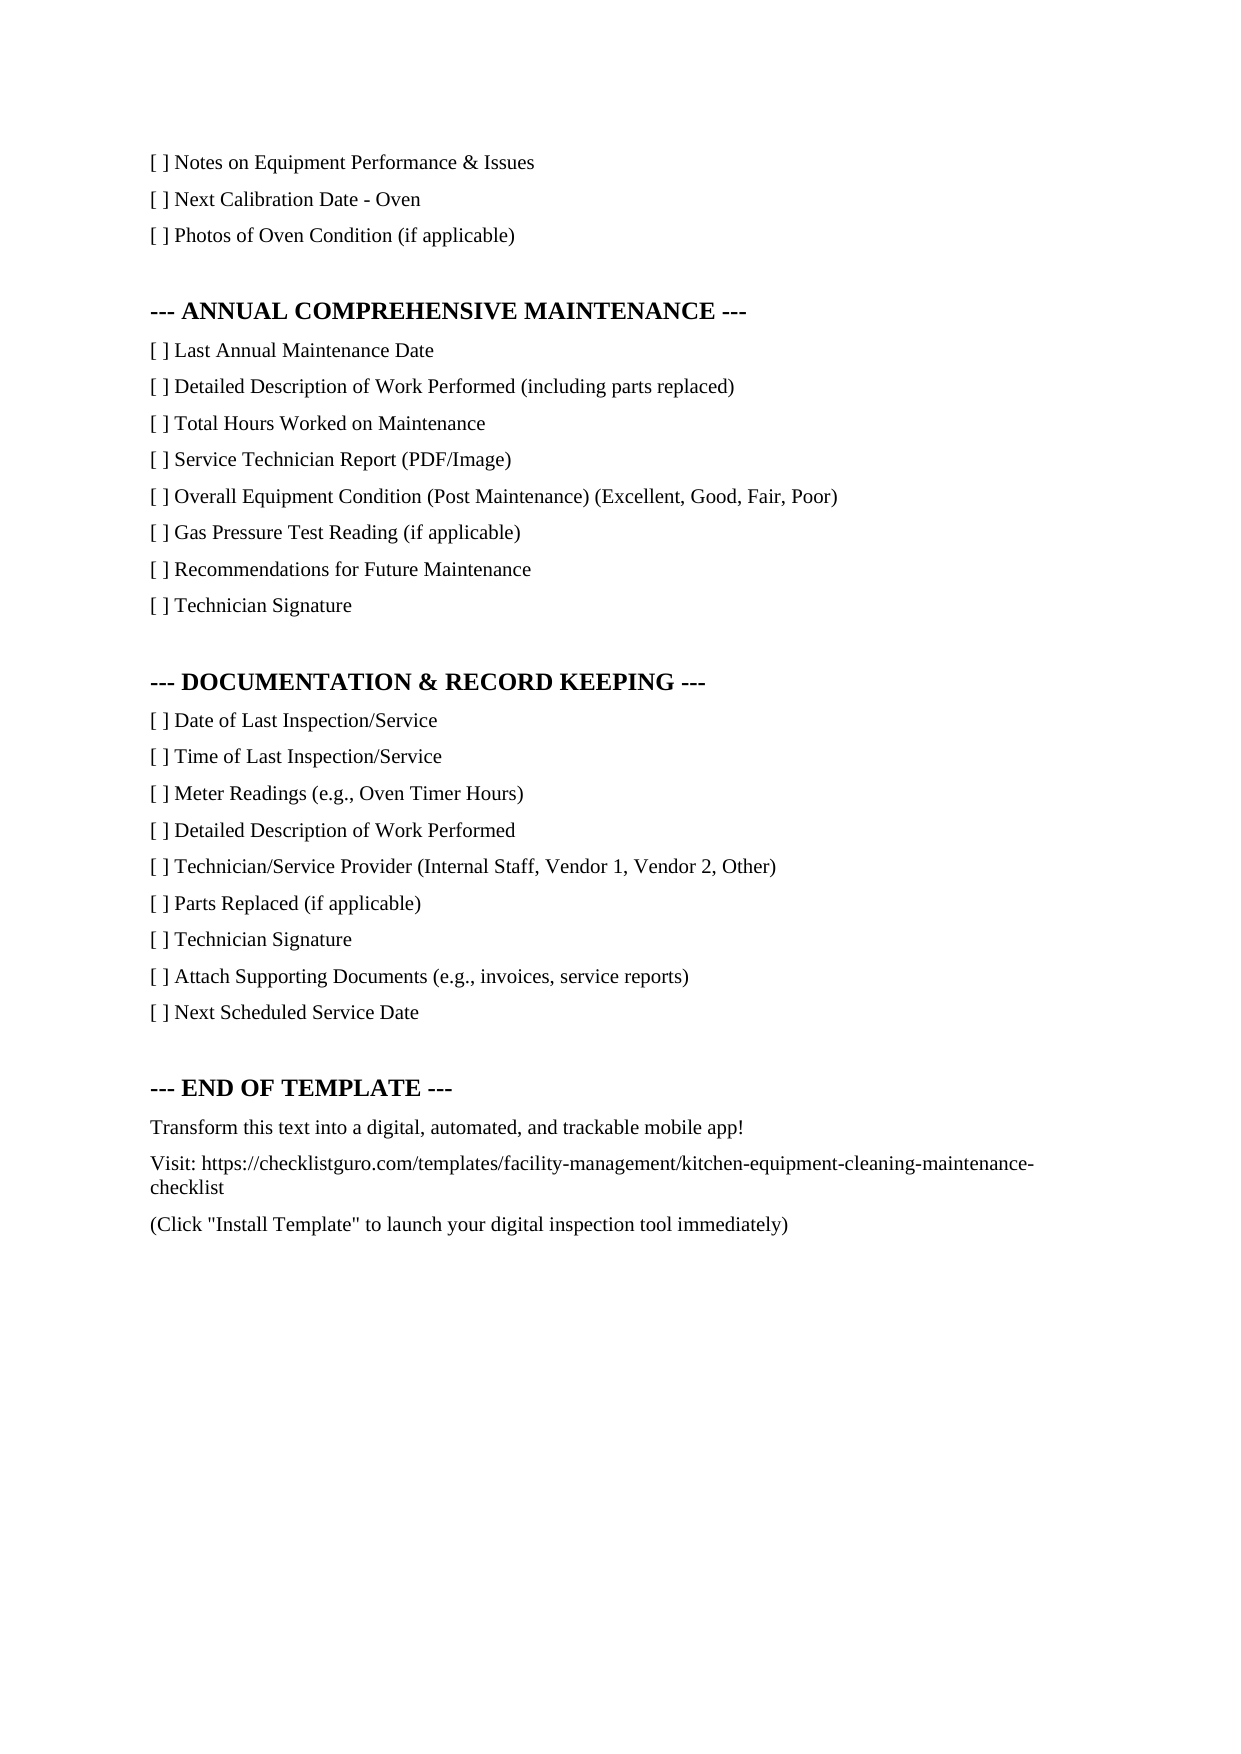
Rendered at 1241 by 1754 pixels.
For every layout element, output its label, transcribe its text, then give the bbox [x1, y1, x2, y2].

text [ ] Recommendations for Future Maintenance [150, 557, 1090, 581]
text (Click "Install Template" to launch your digital inspection tool immediately) [150, 1212, 1090, 1236]
text [ ] Detailed Description of Work Performed [150, 817, 1090, 842]
text [ ] Photos of Oven Condition (if applicable) [150, 223, 1090, 247]
text [ ] Overall Equipment Condition (Post Maintenance) (Excellent, Good, Fair, Poor) [150, 484, 1090, 508]
text [ ] Technician Signature [150, 927, 1090, 951]
text [ ] Next Calibration Date - Oven [150, 187, 1090, 211]
text [ ] Date of Last Inspection/Service [150, 708, 1090, 732]
text [ ] Notes on Equipment Performance & Issues [150, 150, 1090, 174]
text [ ] Technician/Service Provider (Internal Staff, Vendor 1, Vendor 2, Other) [150, 854, 1090, 878]
text [ ] Technician Signature [150, 593, 1090, 617]
text --- END OF TEMPLATE --- [150, 1073, 1090, 1102]
text --- ANNUAL COMPREHENSIVE MAINTENANCE --- [150, 296, 1090, 325]
text [ ] Attach Supporting Documents (e.g., invoices, service reports) [150, 964, 1090, 988]
text [ ] Next Scheduled Service Date [150, 1000, 1090, 1024]
text [ ] Meter Readings (e.g., Oven Timer Hours) [150, 781, 1090, 805]
text [ ] Time of Last Inspection/Service [150, 744, 1090, 768]
text [ ] Detailed Description of Work Performed (including parts replaced) [150, 374, 1090, 398]
text --- DOCUMENTATION & RECORD KEEPING --- [150, 667, 1090, 695]
text [ ] Parts Replaced (if applicable) [150, 891, 1090, 915]
text Visit: https://checklistguro.com/templates/facility-management/kitchen-equipment-cleaning-maintenance-checklist [150, 1151, 1090, 1199]
text [ ] Last Annual Maintenance Date [150, 337, 1090, 362]
text [ ] Gas Pressure Test Reading (if applicable) [150, 520, 1090, 544]
text [ ] Total Hours Worked on Maintenance [150, 411, 1090, 435]
text Transform this text into a digital, automated, and trackable mobile app! [150, 1115, 1090, 1139]
text [ ] Service Technician Report (PDF/Image) [150, 447, 1090, 471]
